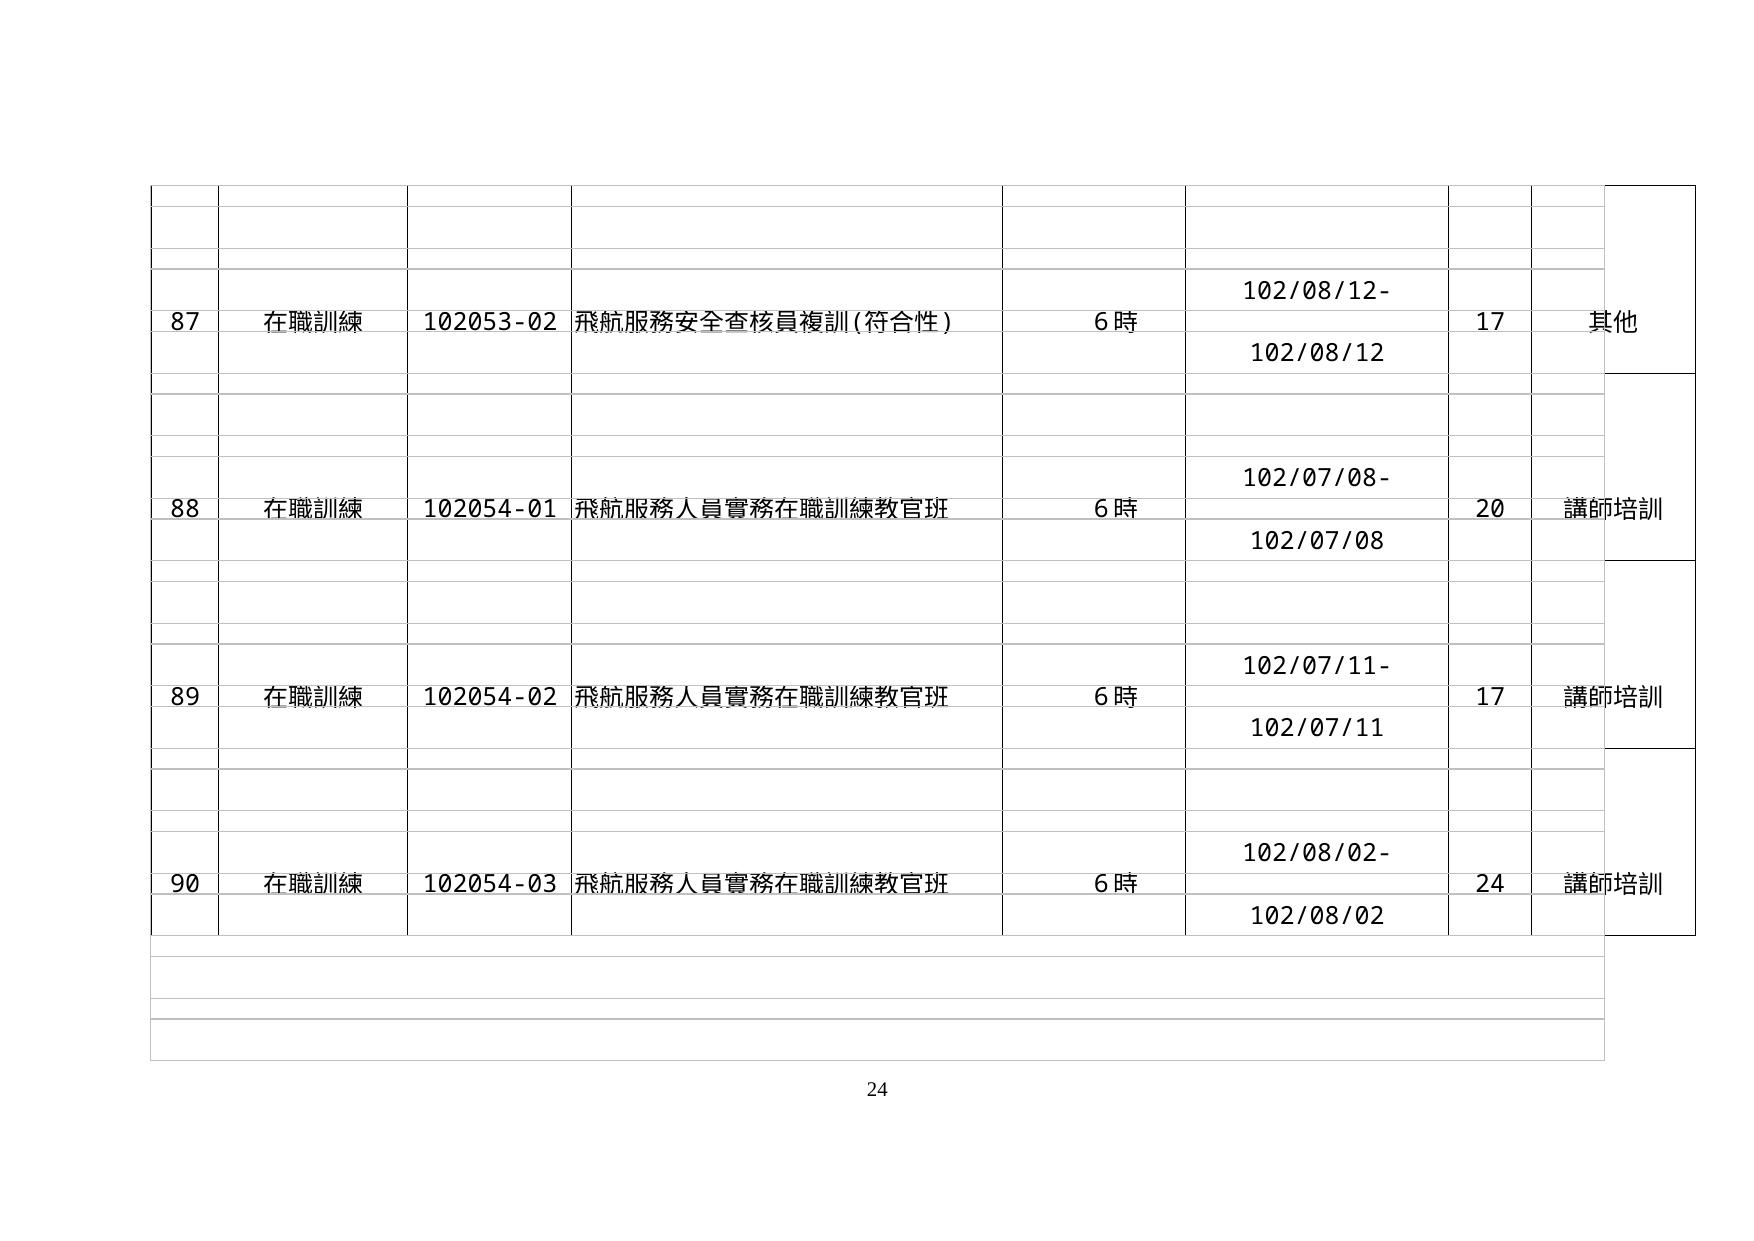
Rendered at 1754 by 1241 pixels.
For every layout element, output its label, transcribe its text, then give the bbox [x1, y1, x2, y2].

table_cell 講師培訓 [1532, 436, 1604, 456]
table_cell 在職訓練 [219, 686, 272, 706]
table_cell 飛航服務人員實務在職訓練教官班 [606, 874, 627, 893]
table_cell 6時 [1131, 311, 1185, 331]
table_cell 飛航服務安全查核員複訓(符合性) [572, 207, 1002, 248]
table_cell 89 [152, 686, 218, 706]
table_cell 飛航服務人員實務在職訓練教官班 [638, 686, 657, 706]
table_cell [1449, 457, 1531, 498]
table_cell [152, 186, 218, 206]
table_cell [408, 270, 571, 310]
table_cell 6時 [1003, 249, 1185, 268]
table_cell [1449, 770, 1531, 810]
table_cell 飛航服務人員實務在職訓練教官班 [572, 770, 1002, 810]
table_cell 在職訓練 [219, 499, 272, 518]
table_cell 講師培訓 [1532, 832, 1604, 873]
table_cell 102/07/11 [1186, 707, 1448, 748]
table_cell 飛航服務人員實務在職訓練教官班 [867, 686, 882, 706]
table_cell 在職訓練 [356, 686, 407, 706]
table_cell 在職訓練 [219, 207, 407, 248]
table_cell 飛航服務人員實務在職訓練教官班 [756, 686, 783, 706]
table_cell 飛航服務安全查核員複訓(符合性) [656, 311, 710, 331]
table_cell 6時 [1003, 874, 1132, 893]
table_cell 飛航服務人員實務在職訓練教官班 [818, 874, 836, 893]
table_cell 飛航服務人員實務在職訓練教官班 [687, 874, 757, 893]
table_cell 飛航服務人員實務在職訓練教官班 [687, 686, 757, 706]
table_cell 講師培訓 [1581, 874, 1593, 893]
table_cell 飛航服務人員實務在職訓練教官班 [572, 707, 1002, 748]
table_cell 飛航服務人員實務在職訓練教官班 [847, 686, 865, 706]
table_cell [408, 811, 571, 831]
table_cell 在職訓練 [336, 874, 354, 893]
table_cell 90 [152, 874, 218, 893]
table_cell 在職訓練 [219, 624, 407, 643]
table_cell 在職訓練 [219, 832, 407, 873]
table_cell 飛航服務人員實務在職訓練教官班 [847, 499, 865, 518]
table_cell 在職訓練 [219, 374, 407, 393]
table_cell 飛航服務人員實務在職訓練教官班 [572, 436, 1002, 456]
table_cell 飛航服務人員實務在職訓練教官班 [891, 686, 936, 706]
table_cell 講師培訓 [1532, 895, 1604, 935]
table_cell 102054-01 [408, 499, 571, 518]
table_cell [1186, 374, 1448, 393]
table_cell 飛航服務人員實務在職訓練教官班 [935, 686, 1002, 706]
table_cell 飛航服務人員實務在職訓練教官班 [656, 499, 685, 518]
table_cell 飛航服務人員實務在職訓練教官班 [572, 645, 1002, 685]
table_cell [1449, 561, 1531, 581]
table_cell [408, 645, 571, 685]
table_cell 在職訓練 [219, 249, 407, 268]
table_cell [1449, 624, 1531, 643]
table_cell 在職訓練 [219, 770, 407, 810]
table_cell 講師培訓 [1592, 686, 1604, 706]
table_cell [1186, 582, 1448, 623]
table_cell [408, 520, 571, 560]
table_cell 飛航服務人員實務在職訓練教官班 [756, 874, 783, 893]
table_cell 6時 [1003, 811, 1185, 831]
table_cell 在職訓練 [219, 311, 272, 331]
table_cell 講師培訓 [1532, 395, 1604, 435]
table_cell 6時 [1003, 436, 1185, 456]
table_cell 飛航服務安全查核員複訓(符合性) [606, 311, 627, 331]
table_cell 飛航服務人員實務在職訓練教官班 [781, 499, 805, 518]
table_cell 6時 [1003, 270, 1185, 310]
table_cell 24 [1449, 874, 1531, 893]
table_cell 在職訓練 [336, 686, 354, 706]
table_cell [152, 457, 218, 498]
table_cell 在職訓練 [307, 499, 325, 518]
table_cell [408, 374, 571, 393]
table_cell 6時 [1003, 686, 1132, 706]
table_cell 飛航服務人員實務在職訓練教官班 [572, 520, 1002, 560]
table_cell 講師培訓 [1592, 499, 1604, 518]
table_cell 講師培訓 [1532, 582, 1604, 623]
table_cell [1186, 686, 1448, 706]
table_cell 102/08/12- [1186, 270, 1448, 310]
table_cell 飛航服務人員實務在職訓練教官班 [572, 686, 604, 706]
table_cell 飛航服務安全查核員複訓(符合性) [638, 311, 657, 331]
table_cell 102053-02 [408, 311, 571, 331]
table_cell [1449, 645, 1531, 685]
table_cell 在職訓練 [325, 686, 334, 706]
table_cell [1186, 249, 1448, 268]
table_cell 在職訓練 [219, 582, 407, 623]
table_cell 在職訓練 [219, 707, 407, 748]
table_cell [152, 895, 218, 935]
table_cell 6時 [1131, 686, 1185, 706]
table_cell 飛航服務安全查核員複訓(符合性) [572, 249, 1002, 268]
table_cell [1186, 186, 1448, 206]
table_cell 6時 [1003, 186, 1185, 206]
table_cell 在職訓練 [325, 874, 334, 893]
table_cell 6時 [1003, 645, 1185, 685]
table_cell 6時 [1003, 582, 1185, 623]
table_cell 飛航服務安全查核員複訓(符合性) [572, 311, 604, 331]
table_cell 講師培訓 [1532, 457, 1604, 498]
table_cell [408, 249, 571, 268]
table_cell 在職訓練 [219, 520, 407, 560]
table_cell 6時 [1097, 507, 1104, 515]
table_cell [152, 436, 218, 456]
table_cell [152, 561, 218, 581]
table_cell 飛航服務人員實務在職訓練教官班 [656, 874, 685, 893]
table_cell 在職訓練 [356, 311, 407, 331]
table_cell 飛航服務人員實務在職訓練教官班 [891, 874, 928, 893]
table_cell 飛航服務人員實務在職訓練教官班 [572, 895, 1002, 935]
table_cell 講師培訓 [1605, 749, 1695, 935]
table_cell [408, 832, 571, 873]
table_cell 6時 [1003, 395, 1185, 435]
table_cell 飛航服務人員實務在職訓練教官班 [944, 499, 1002, 518]
table_cell [1186, 395, 1448, 435]
table_cell [152, 811, 218, 831]
table_cell [408, 707, 571, 748]
table_cell 在職訓練 [270, 686, 294, 706]
table_cell 6時 [1097, 882, 1104, 890]
table_cell [1449, 374, 1531, 393]
table_cell 飛航服務安全查核員複訓(符合性) [756, 311, 806, 331]
table_cell 其他 [1532, 332, 1604, 373]
table_cell [408, 561, 571, 581]
table_cell 飛航服務人員實務在職訓練教官班 [572, 561, 1002, 581]
table_cell 講師培訓 [1532, 707, 1604, 748]
table_cell 6時 [1003, 895, 1185, 935]
table_cell 6時 [1003, 374, 1185, 393]
table_cell 飛航服務人員實務在職訓練教官班 [572, 624, 1002, 643]
table_cell [152, 520, 218, 560]
table_cell 6時 [1003, 332, 1185, 373]
table_cell 其他 [1532, 186, 1604, 206]
table_cell [408, 186, 571, 206]
table_cell 在職訓練 [356, 499, 407, 518]
table_cell 講師培訓 [1532, 561, 1604, 581]
table_cell [408, 332, 571, 373]
table_cell 102/07/08 [1186, 520, 1448, 560]
table_cell [152, 770, 218, 810]
table_cell 講師培訓 [1581, 499, 1593, 518]
table_cell 6時 [1131, 499, 1185, 518]
table_cell 講師培訓 [1592, 874, 1604, 893]
table_cell 講師培訓 [1532, 499, 1579, 518]
table_cell [408, 582, 571, 623]
table_cell 飛航服務人員實務在職訓練教官班 [606, 499, 627, 518]
table_cell 在職訓練 [336, 499, 354, 518]
table_cell [1449, 332, 1531, 373]
table_cell 講師培訓 [1532, 645, 1604, 685]
table_cell 在職訓練 [219, 270, 407, 310]
table_cell [152, 395, 218, 435]
table_cell 在職訓練 [325, 499, 334, 518]
table_cell 在職訓練 [336, 311, 354, 331]
table_cell 在職訓練 [270, 499, 294, 518]
table_cell 87 [152, 311, 218, 331]
table_cell [1449, 707, 1531, 748]
table_cell 飛航服務人員實務在職訓練教官班 [572, 374, 1002, 393]
table_cell 飛航服務人員實務在職訓練教官班 [687, 499, 757, 518]
table_cell 飛航服務人員實務在職訓練教官班 [891, 499, 928, 518]
table_cell [152, 249, 218, 268]
table_cell 飛航服務人員實務在職訓練教官班 [656, 686, 685, 706]
table_cell 飛航服務人員實務在職訓練教官班 [944, 874, 1002, 893]
table_cell [1186, 811, 1448, 831]
table_cell 在職訓練 [219, 436, 407, 456]
table_cell [1186, 561, 1448, 581]
table_cell 6時 [1003, 499, 1132, 518]
table_cell [1449, 749, 1531, 768]
table_cell 在職訓練 [219, 457, 407, 498]
table_cell 飛航服務人員實務在職訓練教官班 [572, 749, 1002, 768]
table_cell 飛航服務人員實務在職訓練教官班 [572, 874, 604, 893]
table_cell 在職訓練 [325, 311, 334, 331]
table_cell 講師培訓 [1605, 374, 1695, 560]
table_cell [408, 770, 571, 810]
table_cell [152, 270, 218, 310]
table_cell [1449, 832, 1531, 873]
table_cell 在職訓練 [219, 874, 272, 893]
table_cell 其他 [1605, 186, 1695, 373]
table_cell [1449, 395, 1531, 435]
table_cell 在職訓練 [307, 311, 325, 331]
table_cell 飛航服務安全查核員複訓(符合性) [811, 311, 836, 331]
table_cell 在職訓練 [356, 874, 407, 893]
table_cell 6時 [1003, 770, 1185, 810]
table_cell 講師培訓 [1532, 749, 1604, 768]
table_cell 6時 [1003, 520, 1185, 560]
table_cell 飛航服務人員實務在職訓練教官班 [756, 499, 783, 518]
table_cell 6時 [1003, 207, 1185, 248]
table_cell [152, 582, 218, 623]
table_cell 飛航服務人員實務在職訓練教官班 [572, 457, 1002, 498]
table_cell 102054-02 [408, 686, 571, 706]
table_cell [1186, 770, 1448, 810]
table_cell [408, 395, 571, 435]
table_cell 在職訓練 [307, 874, 325, 893]
table_cell 講師培訓 [1605, 561, 1695, 748]
table_cell 講師培訓 [1532, 811, 1604, 831]
table_cell [1186, 311, 1448, 331]
table_cell 飛航服務人員實務在職訓練教官班 [572, 832, 1002, 873]
table_cell [1449, 520, 1531, 560]
table_cell 在職訓練 [219, 811, 407, 831]
table_cell 飛航服務人員實務在職訓練教官班 [818, 686, 836, 706]
table_cell 飛航服務安全查核員複訓(符合性) [712, 311, 754, 331]
table_cell 飛航服務安全查核員複訓(符合性) [572, 186, 1002, 206]
table_cell [1449, 811, 1531, 831]
table_cell 飛航服務人員實務在職訓練教官班 [847, 874, 865, 893]
table_cell 在職訓練 [219, 186, 407, 206]
table_cell [1449, 895, 1531, 935]
table_cell 飛航服務人員實務在職訓練教官班 [818, 499, 836, 518]
table_cell 在職訓練 [219, 332, 407, 373]
table_cell [1186, 624, 1448, 643]
table_cell 102/07/11- [1186, 645, 1448, 685]
table_cell 6時 [1003, 457, 1185, 498]
table_cell 飛航服務人員實務在職訓練教官班 [572, 499, 604, 518]
table_cell 在職訓練 [270, 311, 294, 331]
table_cell [152, 832, 218, 873]
table_cell 6時 [1003, 561, 1185, 581]
table_cell 在職訓練 [270, 874, 294, 893]
table_cell [1186, 436, 1448, 456]
table_cell [1449, 436, 1531, 456]
table_cell 其他 [1532, 270, 1604, 310]
table_cell 17 [1449, 311, 1531, 331]
table_cell 飛航服務人員實務在職訓練教官班 [638, 874, 657, 893]
table_cell [408, 436, 571, 456]
table_cell 飛航服務安全查核員複訓(符合性) [931, 311, 1002, 331]
table_cell 在職訓練 [307, 686, 325, 706]
table_cell 在職訓練 [219, 561, 407, 581]
table_cell [1449, 582, 1531, 623]
table_cell 6時 [1003, 707, 1185, 748]
table_cell [1186, 499, 1448, 518]
table_cell [152, 332, 218, 373]
table_cell 飛航服務安全查核員複訓(符合性) [880, 311, 918, 331]
table_cell 飛航服務安全查核員複訓(符合性) [572, 332, 1002, 373]
table_cell [152, 707, 218, 748]
table_cell 88 [152, 499, 218, 518]
table_cell 飛航服務人員實務在職訓練教官班 [781, 686, 805, 706]
table_cell 飛航服務人員實務在職訓練教官班 [606, 686, 627, 706]
table_cell 飛航服務安全查核員複訓(符合性) [847, 311, 882, 331]
table_cell [408, 749, 571, 768]
table_cell 飛航服務人員實務在職訓練教官班 [781, 874, 805, 893]
table_cell 20 [1449, 499, 1531, 518]
table_cell 17 [1449, 686, 1531, 706]
table_cell [1186, 749, 1448, 768]
table_cell 其他 [1532, 249, 1604, 268]
table_cell 102/08/02 [1186, 895, 1448, 935]
table_cell [152, 624, 218, 643]
table_cell [408, 624, 571, 643]
table_cell 講師培訓 [1532, 520, 1604, 560]
table_cell 6時 [1003, 624, 1185, 643]
table_cell [408, 457, 571, 498]
table_cell 飛航服務人員實務在職訓練教官班 [638, 499, 657, 518]
table_cell [1186, 207, 1448, 248]
table_cell 講師培訓 [1581, 686, 1593, 706]
table_cell 飛航服務人員實務在職訓練教官班 [572, 395, 1002, 435]
table_cell 講師培訓 [1532, 874, 1579, 893]
table_cell 在職訓練 [219, 895, 407, 935]
table_cell [152, 374, 218, 393]
table_cell 6時 [1003, 311, 1132, 331]
table_cell [152, 749, 218, 768]
table_cell [152, 645, 218, 685]
table_cell 102/08/02- [1186, 832, 1448, 873]
table_cell 6時 [1131, 874, 1185, 893]
table_cell [1186, 874, 1448, 893]
table_cell 其他 [1532, 311, 1596, 331]
table_cell 102054-03 [408, 874, 571, 893]
table_cell 講師培訓 [1532, 624, 1604, 643]
table_cell [152, 207, 218, 248]
table_cell 6時 [1003, 749, 1185, 768]
table_cell 102/08/12 [1186, 332, 1448, 373]
table_cell 講師培訓 [1532, 770, 1604, 810]
table_cell 在職訓練 [219, 395, 407, 435]
table_cell 6時 [1003, 832, 1185, 873]
table_cell 102/07/08- [1186, 457, 1448, 498]
table_cell [408, 895, 571, 935]
table_cell [408, 207, 571, 248]
table_cell 在職訓練 [219, 749, 407, 768]
table_cell [1449, 249, 1531, 268]
table_cell [1449, 186, 1531, 206]
table_cell 飛航服務人員實務在職訓練教官班 [572, 582, 1002, 623]
table_cell 其他 [1532, 207, 1604, 248]
table_cell [1449, 207, 1531, 248]
table_cell 講師培訓 [1532, 686, 1579, 706]
table_cell [1449, 270, 1531, 310]
table_cell 飛航服務安全查核員複訓(符合性) [572, 270, 1002, 310]
table_cell 講師培訓 [1532, 374, 1604, 393]
table_cell 飛航服務人員實務在職訓練教官班 [572, 811, 1002, 831]
table_cell 在職訓練 [219, 645, 407, 685]
